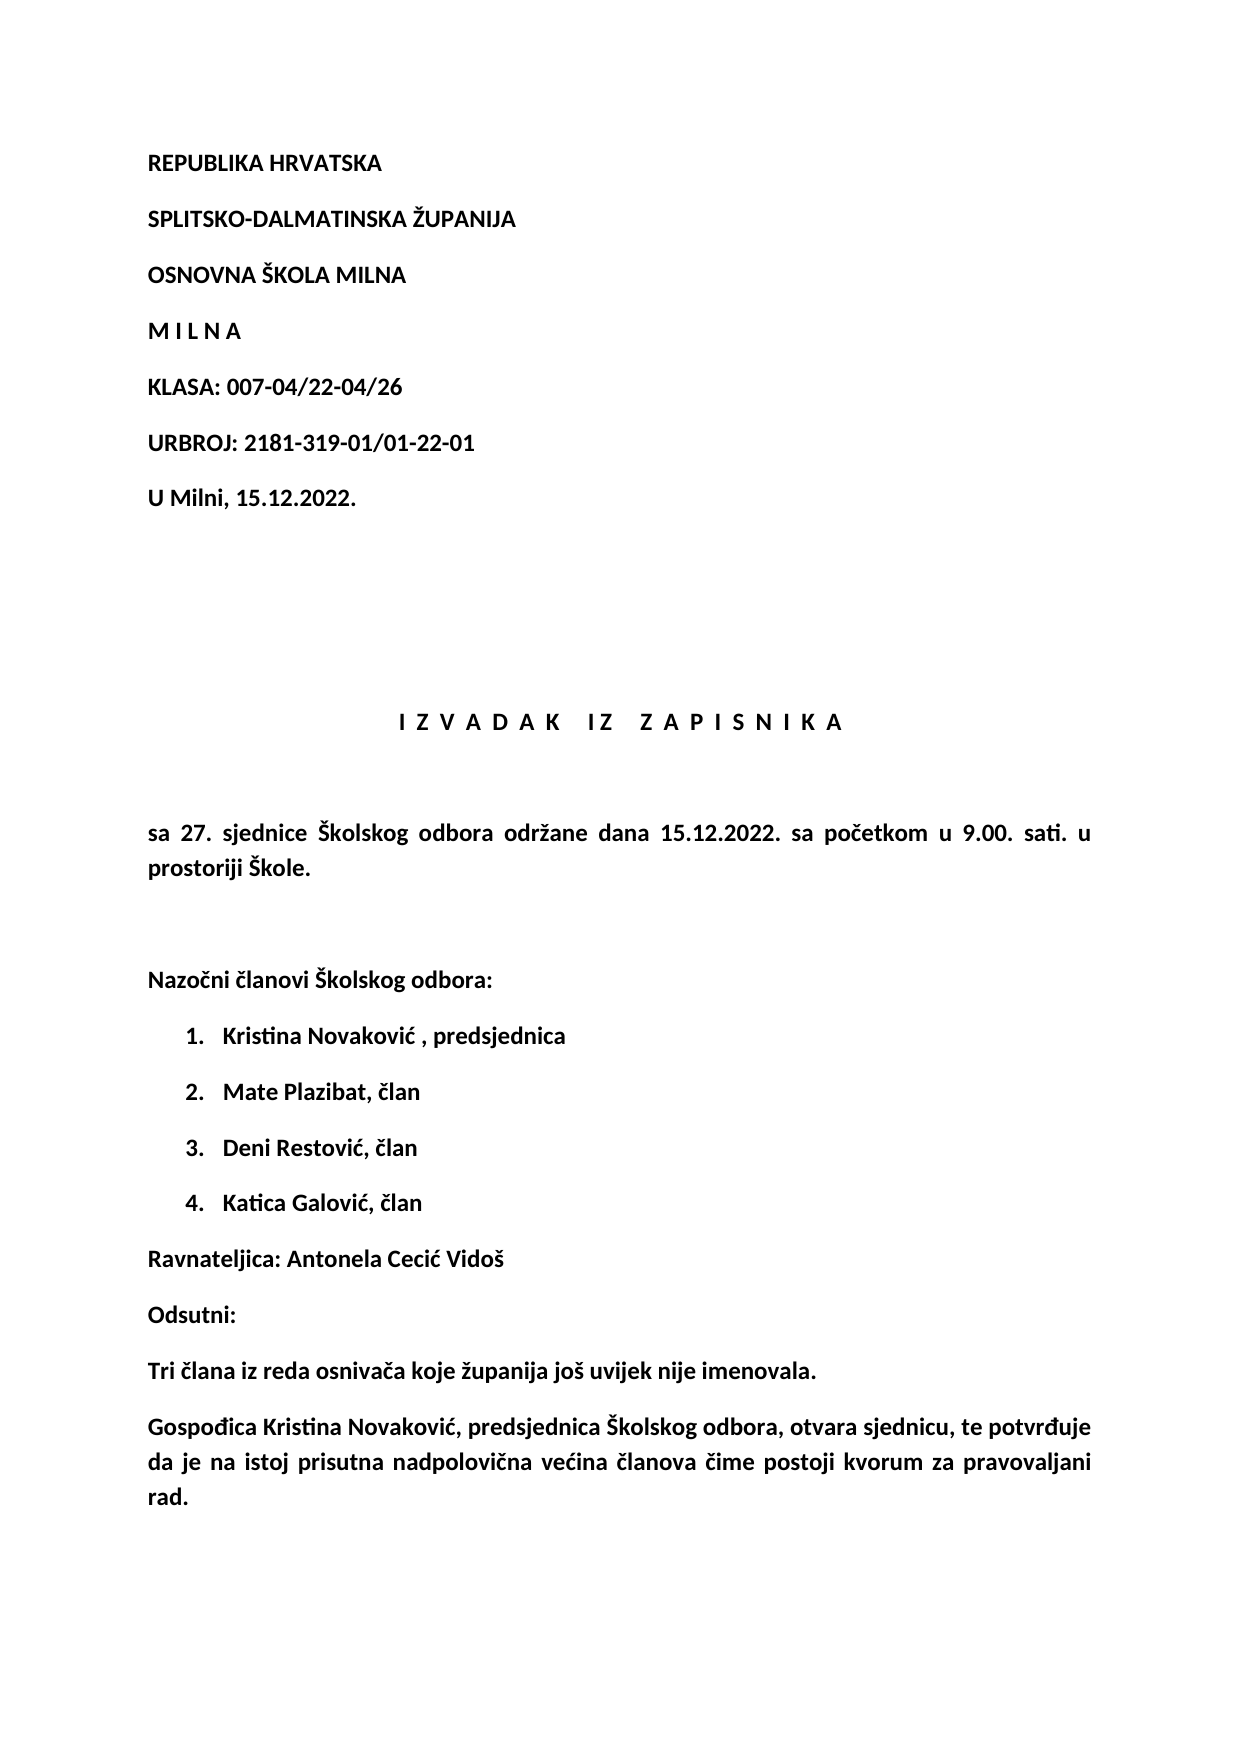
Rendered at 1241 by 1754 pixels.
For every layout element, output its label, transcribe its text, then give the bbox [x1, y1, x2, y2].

text Nazočni članovi Školskog odbora: [148, 964, 1093, 995]
list Mate Plazibat, član [185, 1076, 1093, 1106]
text I Z V A D A K I Z Z A P I S N I K A [148, 706, 1093, 736]
text Odsutni: [148, 1299, 1093, 1330]
text U Milni, 15.12.2022. [148, 483, 1093, 513]
text Gospođica Kristina Novaković, predsjednica Školskog odbora, otvara sjednicu, te potvrđuje da je na istoj prisutna nadpolovična većina članova čime postoji kvorum za pravovaljani rad. [148, 1411, 1093, 1511]
text SPLITSKO-DALMATINSKA ŽUPANIJA [148, 203, 1093, 234]
list Kristina Novaković , predsjednica [185, 1020, 1093, 1051]
text URBROJ: 2181-319-01/01-22-01 [148, 427, 1093, 457]
text OSNOVNA ŠKOLA MILNA [148, 259, 1093, 290]
text M I L N A [148, 315, 1093, 346]
text sa 27. sjednice Školskog odbora održane dana 15.12.2022. sa početkom u 9.00. sati. u prostoriji Škole. [148, 818, 1093, 883]
text REPUBLIKA HRVATSKA [148, 148, 1093, 178]
list Katica Galović, član [185, 1188, 1093, 1218]
text Ravnateljica: Antonela Cecić Vidoš [148, 1243, 1093, 1274]
text KLASA: 007-04/22-04/26 [148, 371, 1093, 401]
text Tri člana iz reda osnivača koje županija još uvijek nije imenovala. [148, 1355, 1093, 1386]
list Deni Restović, član [185, 1132, 1093, 1162]
